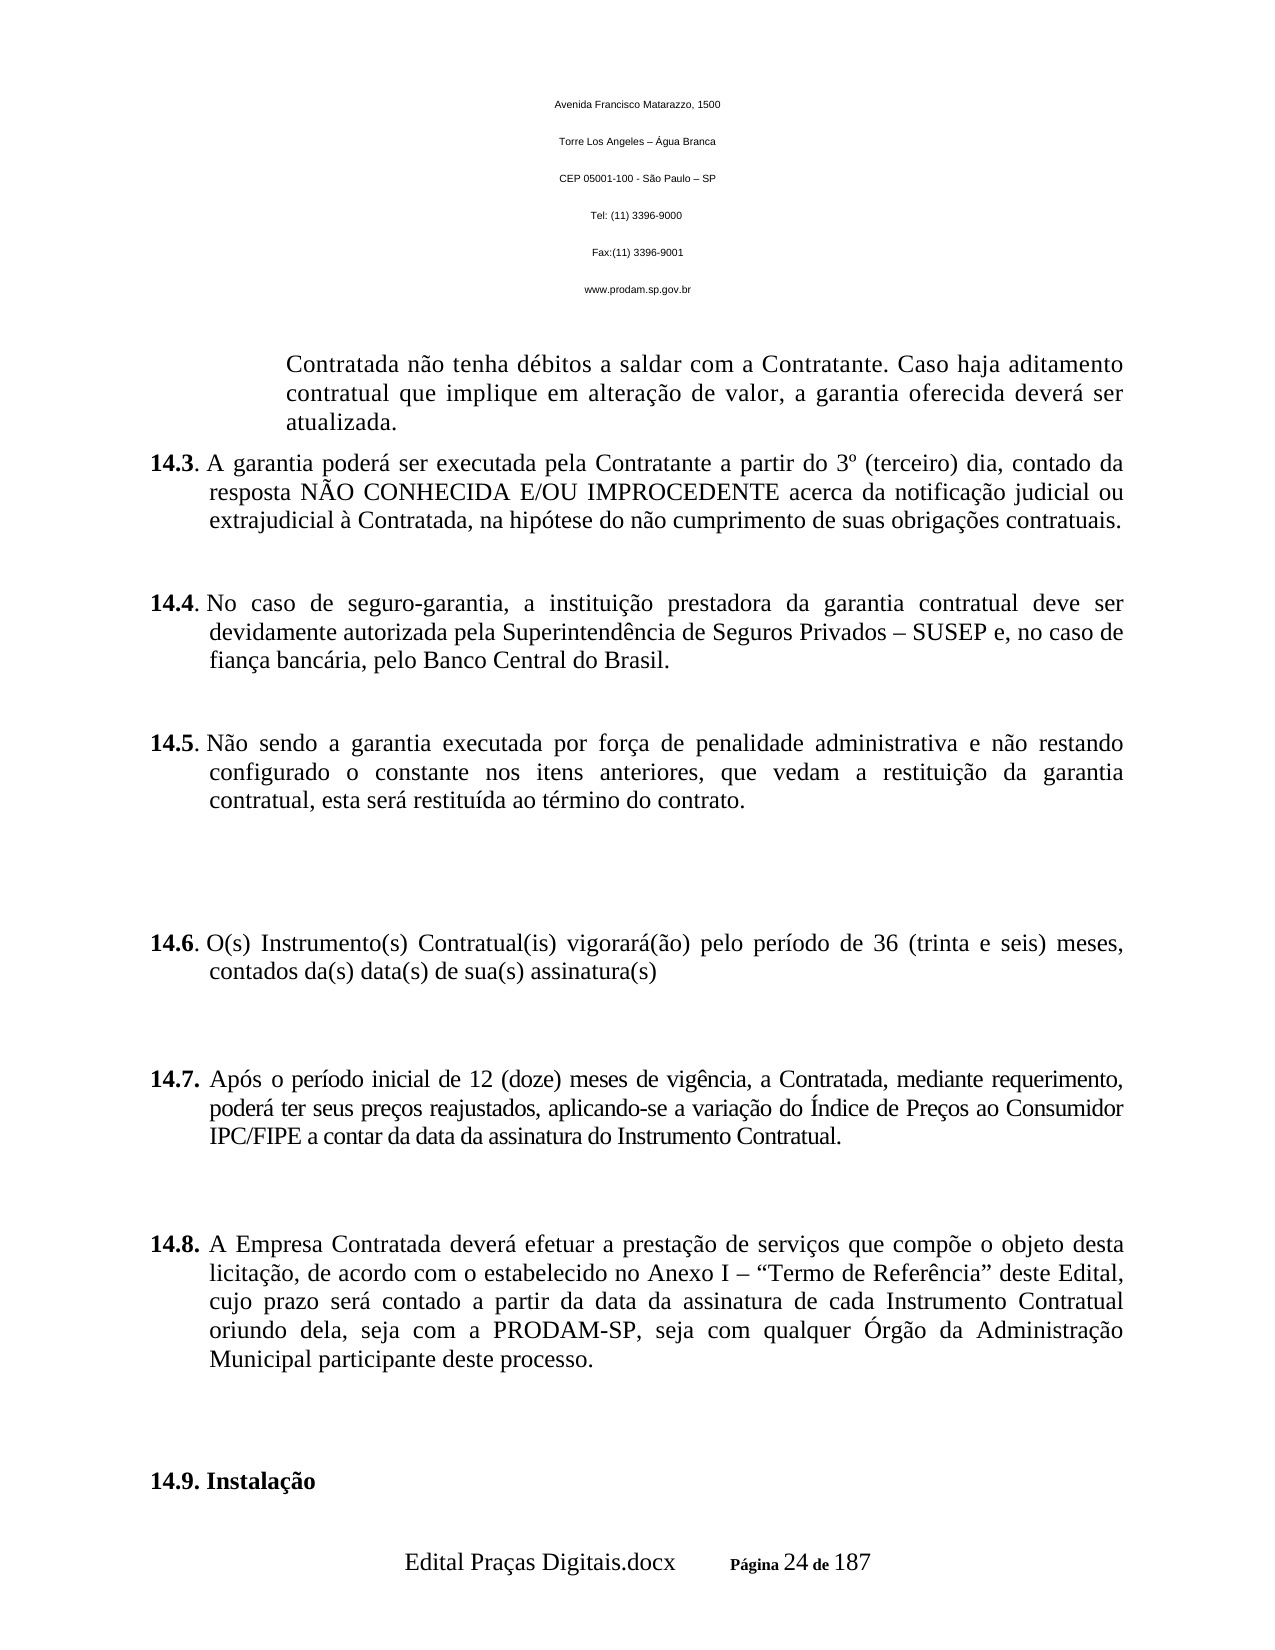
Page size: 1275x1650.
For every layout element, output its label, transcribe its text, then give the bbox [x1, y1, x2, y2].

text 14.5. Não sendo a garantia executada por força de penalidade administrativa e não restando configurado o constante nos itens anteriores, que vedam a restituição da garantia contratual, esta será restituída ao término do contrato. [150, 728, 1125, 814]
text 14.6. O(s) Instrumento(s) Contratual(is) vigorará(ão) pelo período de 36 (trinta e seis) meses, contados da(s) data(s) de sua(s) assinatura(s) [150, 928, 1125, 985]
text Contratada não tenha débitos a saldar com a Contratante. Caso haja aditamento contratual que implique em alteração de valor, a garantia oferecida deverá ser atualizada. [209, 349, 1125, 436]
text 14.7. Após o período inicial de 12 (doze) meses de vigência, a Contratada, mediante requerimento, poderá ter seus preços reajustados, aplicando-se a variação do Índice de Preços ao Consumidor IPC/FIPE a contar da data da assinatura do Instrumento Contratual. [150, 1064, 1125, 1150]
text 14.4. No caso de seguro-garantia, a instituição prestadora da garantia contratual deve ser devidamente autorizada pela Superintendência de Seguros Privados – SUSEP e, no caso de fiança bancária, pelo Banco Central do Brasil. [150, 588, 1125, 674]
text 14.9. Instalação [150, 1466, 1125, 1494]
text 14.8. A Empresa Contratada deverá efetuar a prestação de serviços que compõe o objeto desta licitação, de acordo com o estabelecido no Anexo I – “Termo de Referência” deste Edital, cujo prazo será contado a partir da data da assinatura de cada Instrumento Contratual oriundo dela, seja com a PRODAM-SP, seja com qualquer Órgão da Administração Municipal participante deste processo. [150, 1229, 1125, 1373]
text 14.3. A garantia poderá ser executada pela Contratante a partir do 3º (terceiro) dia, contado da resposta NÃO CONHECIDA E/OU IMPROCEDENTE acerca da notificação judicial ou extrajudicial à Contratada, na hipótese do não cumprimento de suas obrigações contratuais. [150, 448, 1125, 534]
